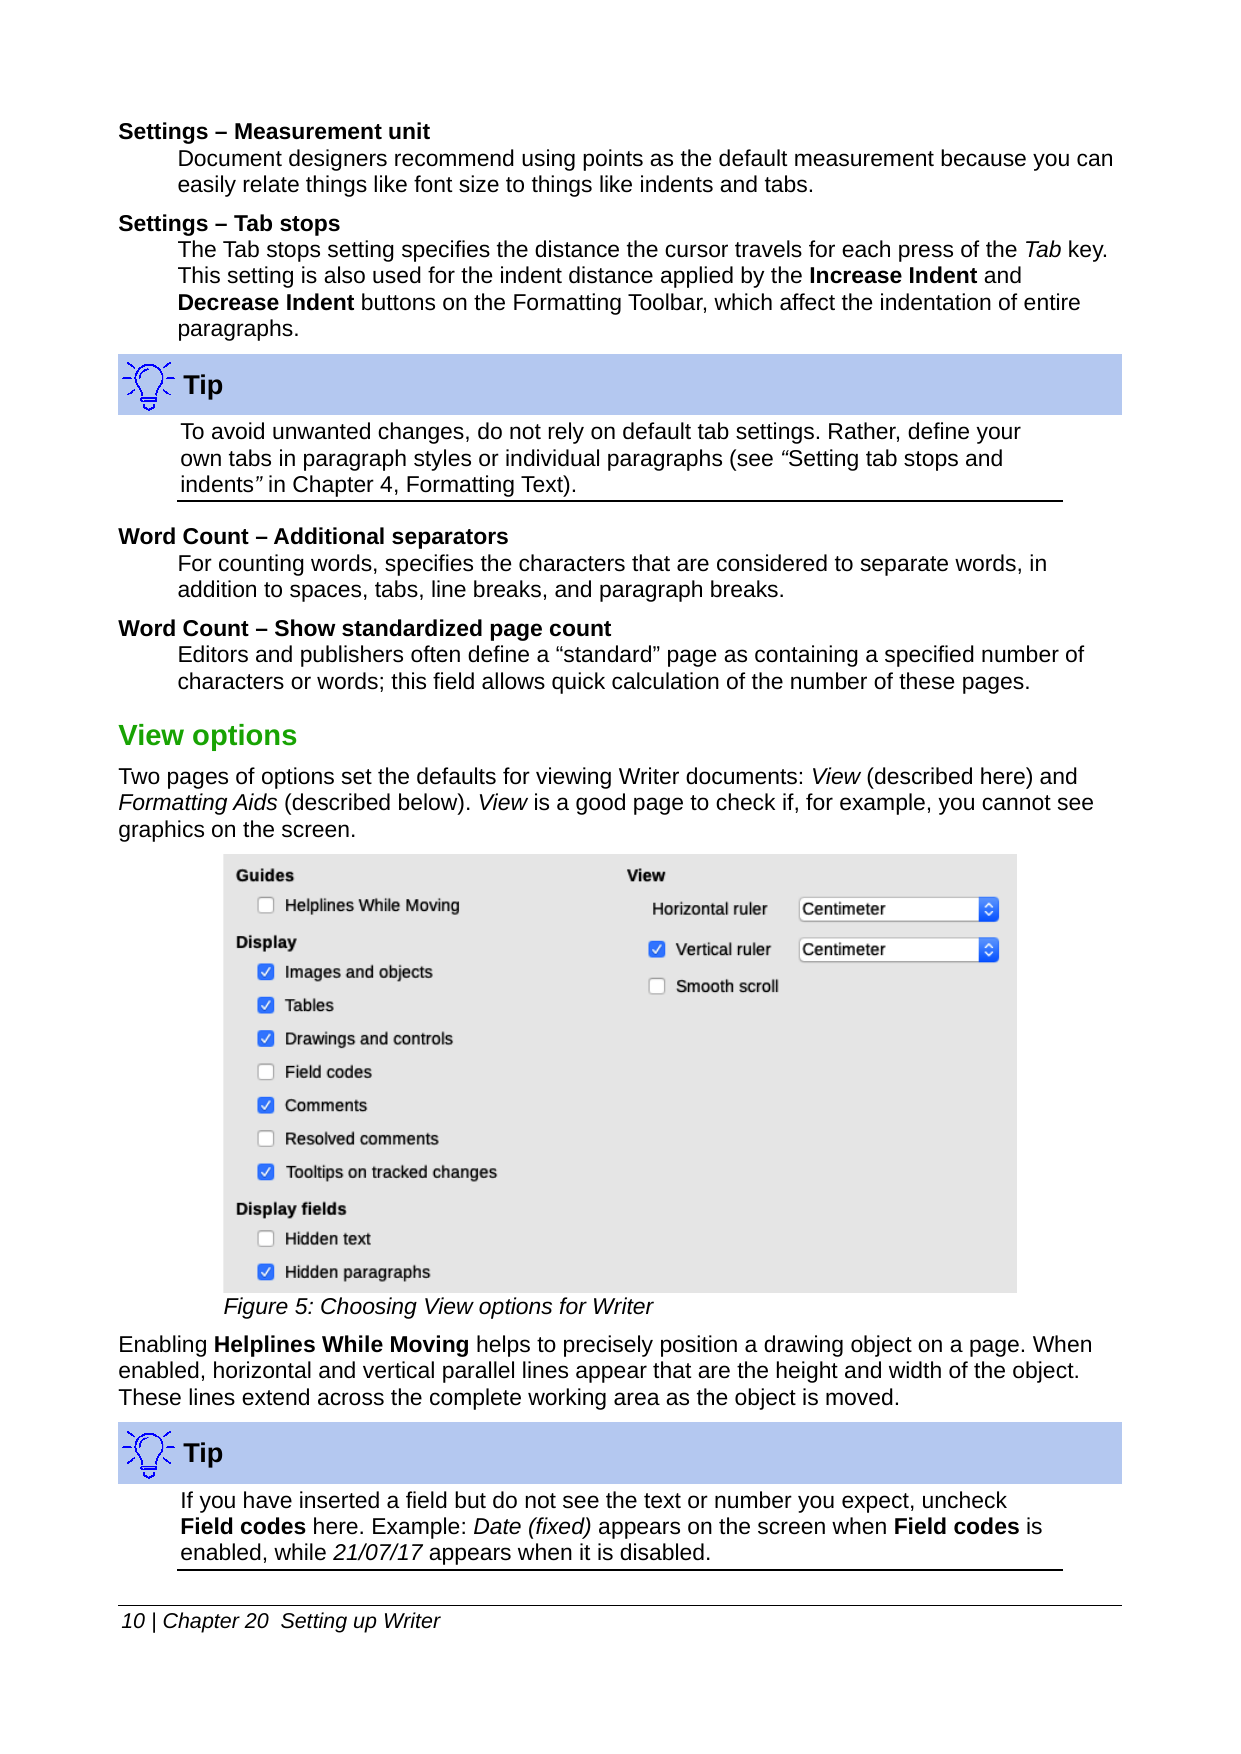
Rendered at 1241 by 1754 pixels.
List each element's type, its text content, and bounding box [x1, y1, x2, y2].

text Word Count – Additional separators [118, 523, 1122, 550]
text The Tab stops setting specifies the distance the cursor travels for each press of the Tab key. This setting is also used for the indent distance applied by the Increase Indent and Decrease Indent buttons on the Formatting Toolbar, which affect the indentation of entire paragraphs. [177, 236, 1122, 341]
subtitle Tip [118, 1422, 1122, 1484]
text To avoid unwanted changes, do not rely on default tab settings. Rather, define your own tabs in paragraph styles or individual paragraphs (see “Setting tab stops and indents” in Chapter 4, Formatting Text). [177, 415, 1063, 500]
picture [119, 1423, 179, 1483]
subtitle View options [118, 718, 1122, 751]
text Settings – Measurement unit [118, 118, 1122, 144]
picture [223, 854, 1017, 1293]
text If you have inserted a field but do not see the text or number you expect, uncheck Field codes here. Example: Date (fixed) appears on the screen when Field codes is enabled, while 21/07/17 appears when it is disabled. [177, 1484, 1063, 1569]
picture [119, 354, 179, 415]
text Enabling Helplines While Moving helps to precisely position a drawing object on a page. When enabled, horizontal and vertical parallel lines appear that are the height and width of the object. These lines extend across the complete working area as the object is moved. [118, 1331, 1122, 1410]
text Settings – Tab stops [118, 210, 1122, 236]
text Figure 5: Choosing View options for Writer [223, 1293, 1017, 1319]
text Document designers recommend using points as the default measurement because you can easily relate things like font size to things like indents and tabs. [177, 144, 1122, 197]
text For counting words, specifies the characters that are considered to separate words, in addition to spaces, tabs, line breaks, and paragraph breaks. [177, 550, 1122, 602]
text Two pages of options set the defaults for viewing Writer documents: View (described here) and Formatting Aids (described below). View is a good page to check if, for example, you cannot see graphics on the screen. [118, 763, 1122, 842]
text Word Count – Show standardized page count [118, 615, 1122, 641]
text Editors and publishers often define a “standard” page as containing a specified number of characters or words; this field allows quick calculation of the number of these pages. [177, 641, 1122, 694]
subtitle Tip [179, 354, 1122, 415]
